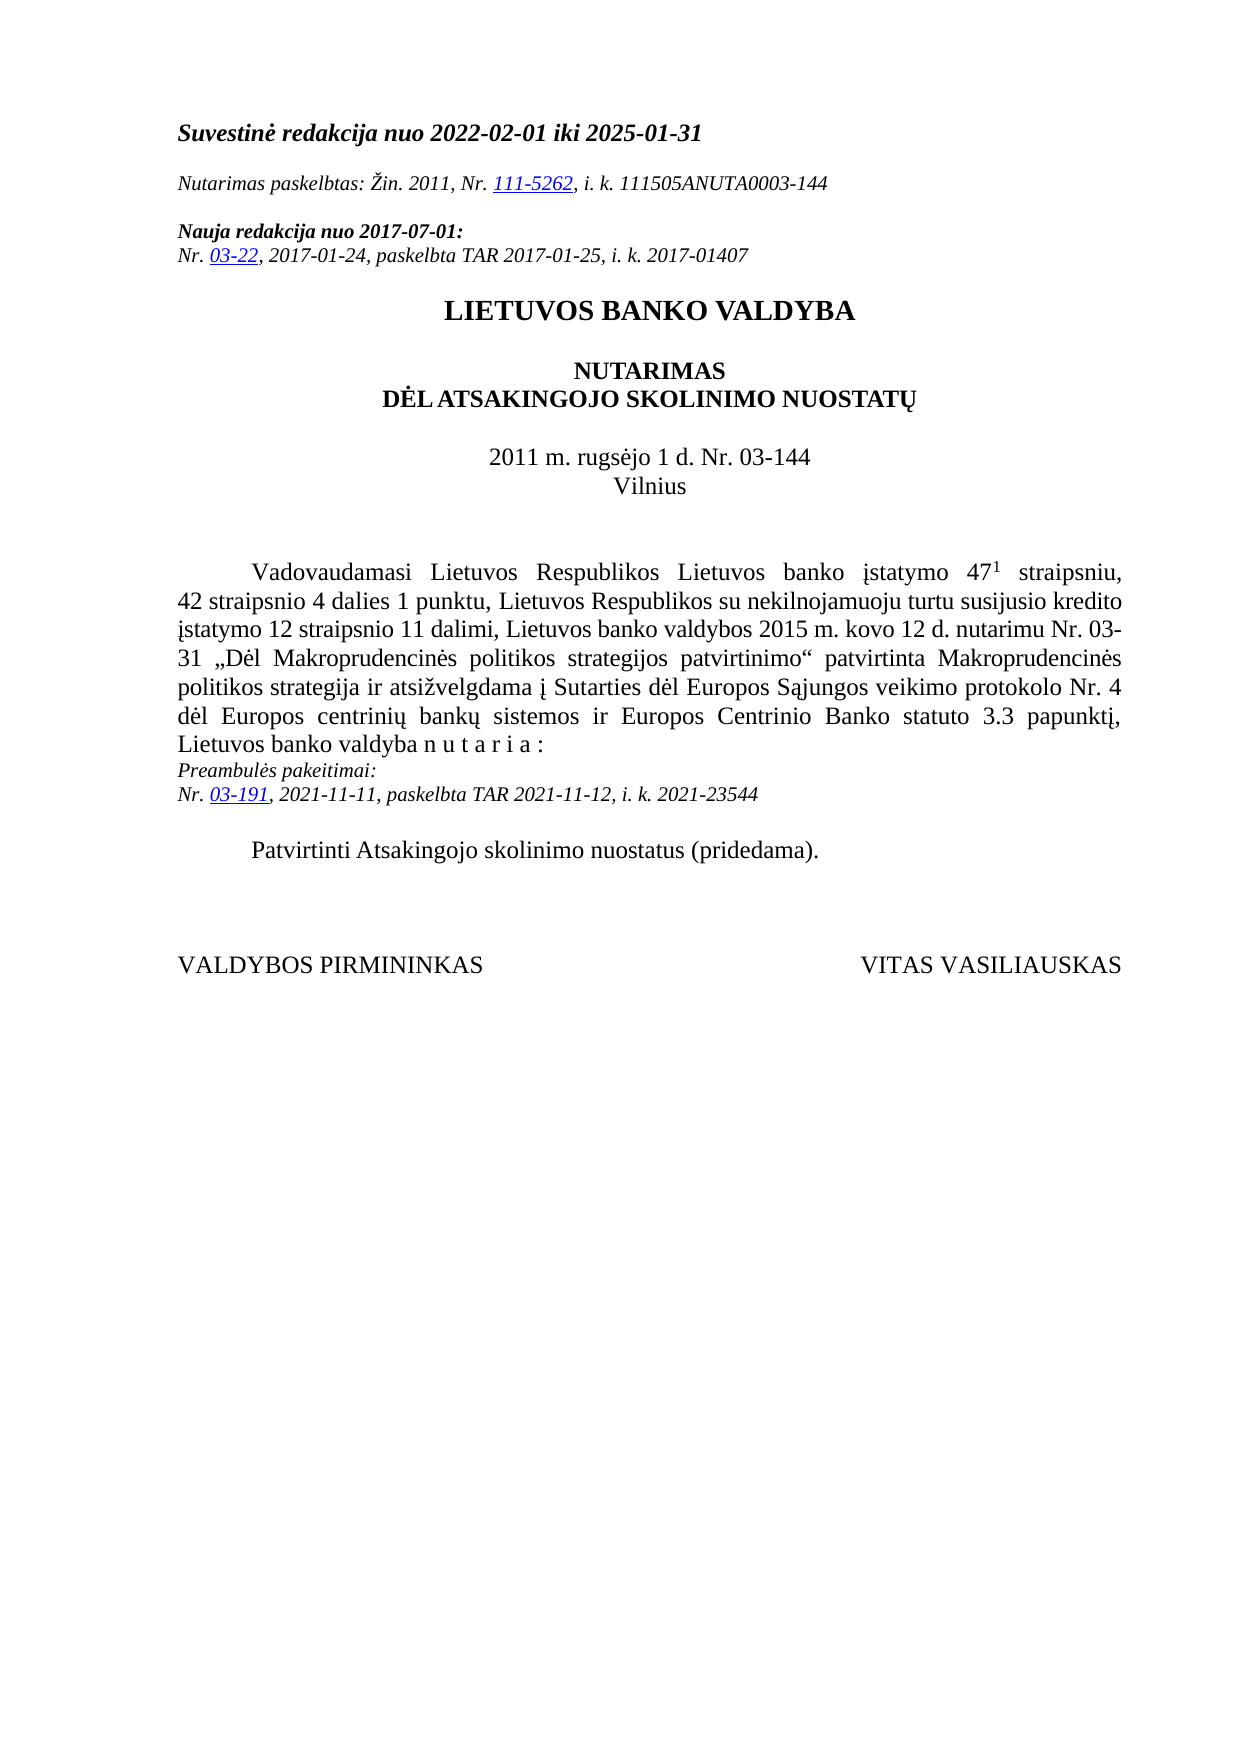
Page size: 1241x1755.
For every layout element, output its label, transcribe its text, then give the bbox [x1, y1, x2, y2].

text Vilnius [177, 471, 1122, 499]
text Nauja redakcija nuo 2017-07-01: [177, 219, 1122, 243]
text Nr. 03-22, 2017-01-24, paskelbta TAR 2017-01-25, i. k. 2017-01407 [177, 243, 1122, 267]
text DĖL ATSAKINGOJO SKOLINIMO NUOSTATŲ [177, 384, 1122, 413]
text Vadovaudamasi Lietuvos Respublikos Lietuvos banko įstatymo 471 straipsniu, 42 straipsnio 4 dalies 1 punktu, Lietuvos Respublikos su nekilnojamuoju turtu susijusio kredito įstatymo 12 straipsnio 11 dalimi, Lietuvos banko valdybos 2015 m. kovo 12 d. nutarimu Nr. 03-31 „Dėl Makroprudencinės politikos strategijos patvirtinimo“ patvirtinta Makroprudencinės politikos strategija ir atsižvelgdama į Sutarties dėl Europos Sąjungos veikimo protokolo Nr. 4 dėl Europos centrinių bankų sistemos ir Europos Centrinio Banko statuto 3.3 papunktį, Lietuvos banko valdyba nutaria: [177, 557, 1122, 758]
text LIETUVOS BANKO VALDYBA [177, 293, 1122, 327]
text NUTARIMAS [177, 356, 1122, 384]
text Patvirtinti Atsakingojo skolinimo nuostatus (pridedama). [177, 835, 1122, 864]
text Nr. 03-191, 2021-11-11, paskelbta TAR 2021-11-12, i. k. 2021-23544 [177, 782, 1122, 806]
text Valdybos pirmininkas Vitas Vasiliauskas [177, 950, 1122, 979]
text Nutarimas paskelbtas: Žin. 2011, Nr. 111-5262, i. k. 111505ANUTA0003-144 [177, 171, 1122, 195]
text Suvestinė redakcija nuo 2022-02-01 iki 2025-01-31 [177, 118, 1122, 147]
text Preambulės pakeitimai: [177, 758, 1122, 782]
text 2011 m. rugsėjo 1 d. Nr. 03-144 [177, 442, 1122, 471]
